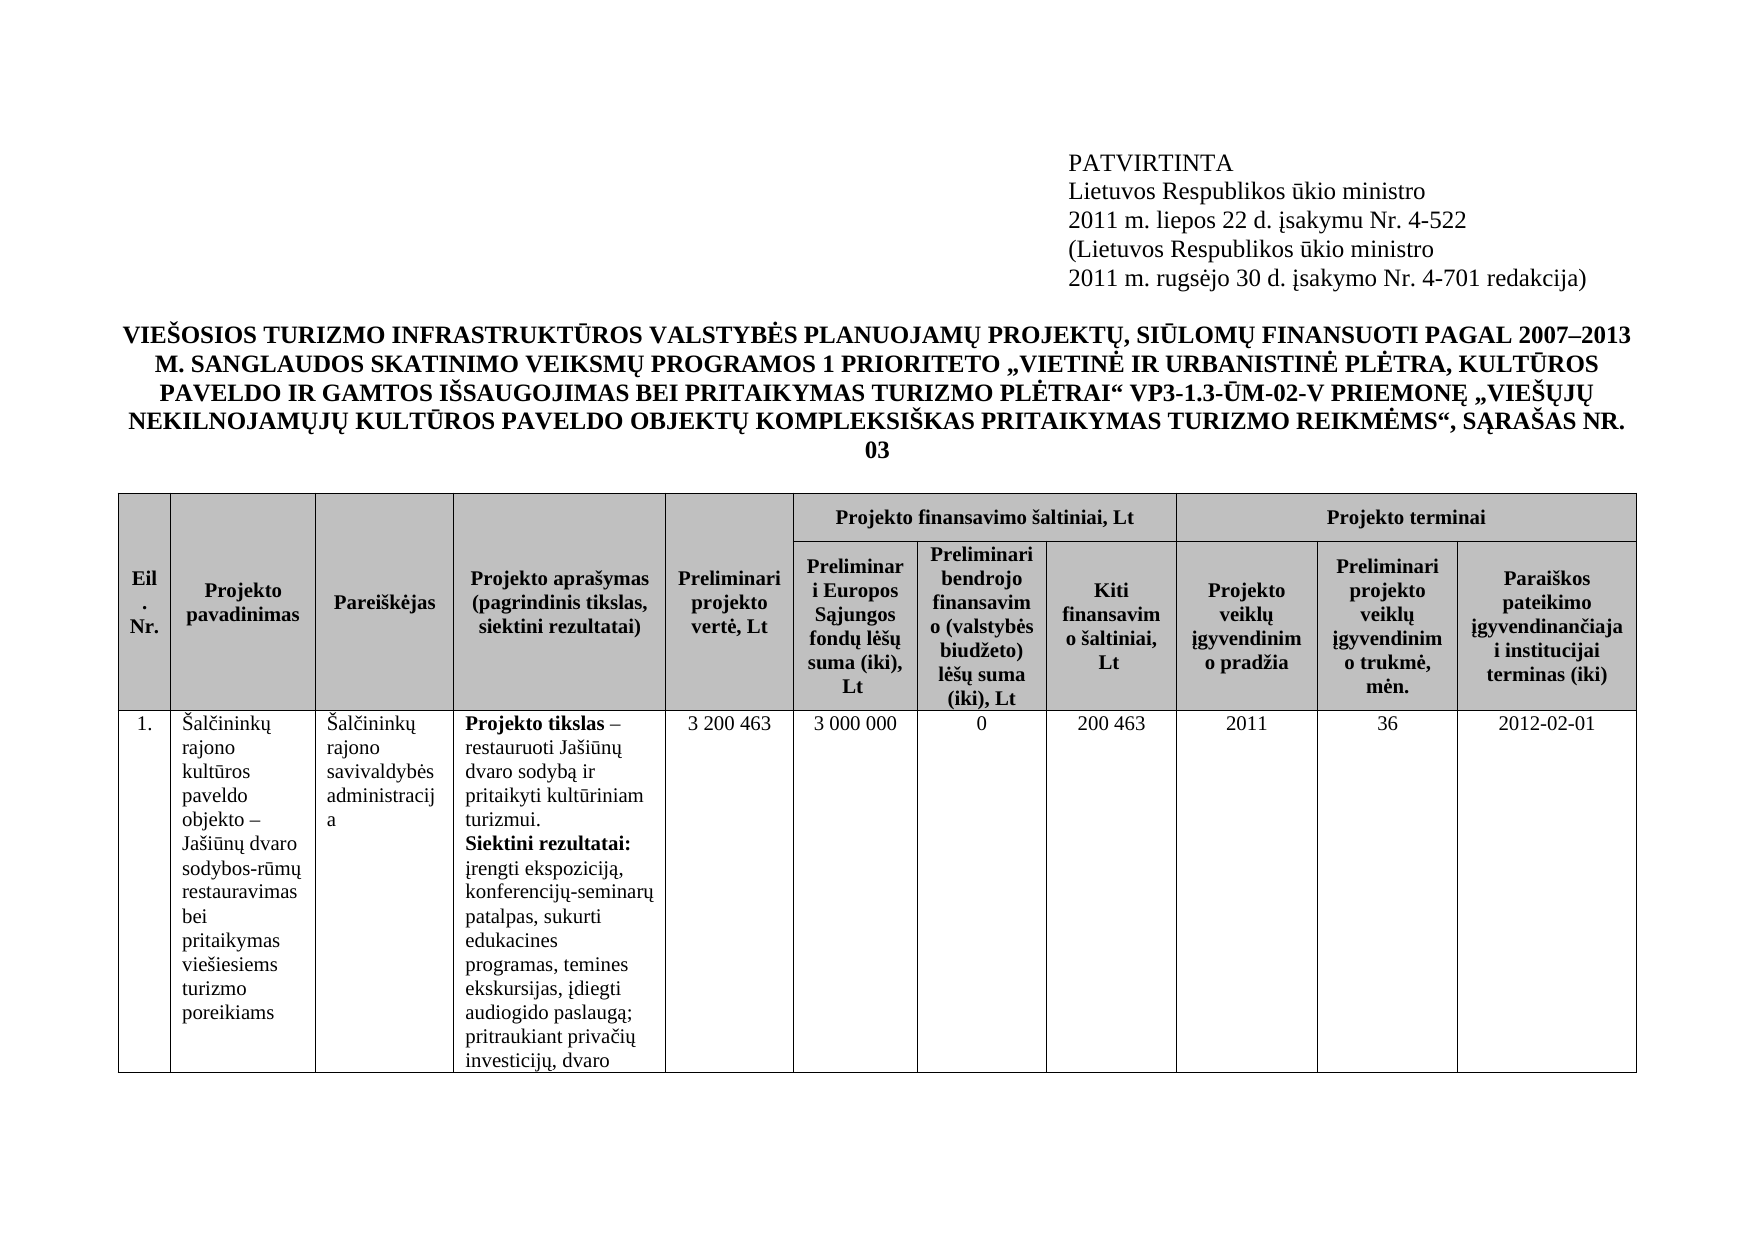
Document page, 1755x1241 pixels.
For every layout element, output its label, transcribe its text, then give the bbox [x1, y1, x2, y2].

table_header Projekto terminai [1177, 494, 1636, 541]
table_cell Preliminari projekto veiklų įgyvendinimo trukmė, mėn. [1318, 542, 1457, 710]
table_cell Preliminari bendrojo finansavimo (valstybės biudžeto) lėšų suma (iki), Lt [918, 542, 1046, 710]
table_cell 1. [119, 711, 170, 1072]
table_cell Projekto tikslas – restauruoti Jašiūnų dvaro sodybą ir pritaikyti kultūriniam turizmui. Siektini rezultatai: įrengti ekspoziciją, konferencijų-seminarų patalpas, sukurti edukacines programas, temines ekskursijas, įdiegti audiogido paslaugą; pritraukiant privačių investicijų, dvaro [454, 711, 665, 1072]
table_header Eil. Nr. [119, 494, 170, 710]
table_cell 0 [918, 711, 1046, 1072]
table_header Preliminari projekto vertė, Lt [666, 494, 793, 710]
table_cell 36 [1318, 711, 1457, 1072]
table_header Pareiškėjas [316, 494, 453, 710]
text 2011 m. rugsėjo 30 d. įsakymo Nr. 4-701 redakcija) [1068, 263, 1636, 291]
table_header Projekto aprašymas (pagrindinis tikslas, siektini rezultatai) [454, 494, 665, 710]
table_cell 2012-02-01 [1458, 711, 1636, 1072]
table_cell Preliminari Europos Sąjungos fondų lėšų suma (iki), Lt [794, 542, 917, 710]
text 2011 m. liepos 22 d. įsakymu Nr. 4-522 [1068, 205, 1636, 234]
table_header Projekto pavadinimas [171, 494, 315, 710]
table_header Projekto finansavimo šaltiniai, Lt [794, 494, 1176, 541]
table_cell 3 200 463 [666, 711, 793, 1072]
table_cell Kiti finansavimo šaltiniai, Lt [1047, 542, 1176, 710]
text (Lietuvos Respublikos ūkio ministro [1068, 234, 1636, 263]
table_cell Šalčininkų rajono savivaldybės administracija [316, 711, 453, 1072]
text PATVIRTINTA [1068, 148, 1636, 176]
text VIEŠOSIOS TURIZMO INFRASTRUKTŪROS VALSTYBĖS PLANUOJAMŲ PROJEKTŲ, SIŪLOMŲ FINANSUOTI PAGAL 2007–2013 M. SANGLAUDOS SKATINIMO VEIKSMŲ PROGRAMOS 1 PRIORITETO „VIETINĖ IR URBANISTINĖ PLĖTRA, KULTŪROS PAVELDO IR GAMTOS IŠSAUGOJIMAS BEI PRITAIKYMAS TURIZMO PLĖTRAI“ VP3-1.3-ŪM-02-V PRIEMONĘ „VIEŠŲJŲ NEKILNOJAMŲJŲ KULTŪROS PAVELDO OBJEKTŲ KOMPLEKSIŠKAS PRITAIKYMAS TURIZMO REIKMĖMS“, SĄRAŠAS NR. 03 [118, 320, 1636, 464]
text Lietuvos Respublikos ūkio ministro [1068, 176, 1636, 205]
table_cell 200 463 [1047, 711, 1176, 1072]
table_cell Paraiškos pateikimo įgyvendinančiajai institucijai terminas (iki) [1458, 542, 1636, 710]
table_cell Projekto veiklų įgyvendinimo pradžia [1177, 542, 1317, 710]
table_cell 2011 [1177, 711, 1317, 1072]
table_cell Šalčininkų rajono kultūros paveldo objekto – Jašiūnų dvaro sodybos-rūmų restauravimas bei pritaikymas viešiesiems turizmo poreikiams [171, 711, 315, 1072]
table_cell 3 000 000 [794, 711, 917, 1072]
